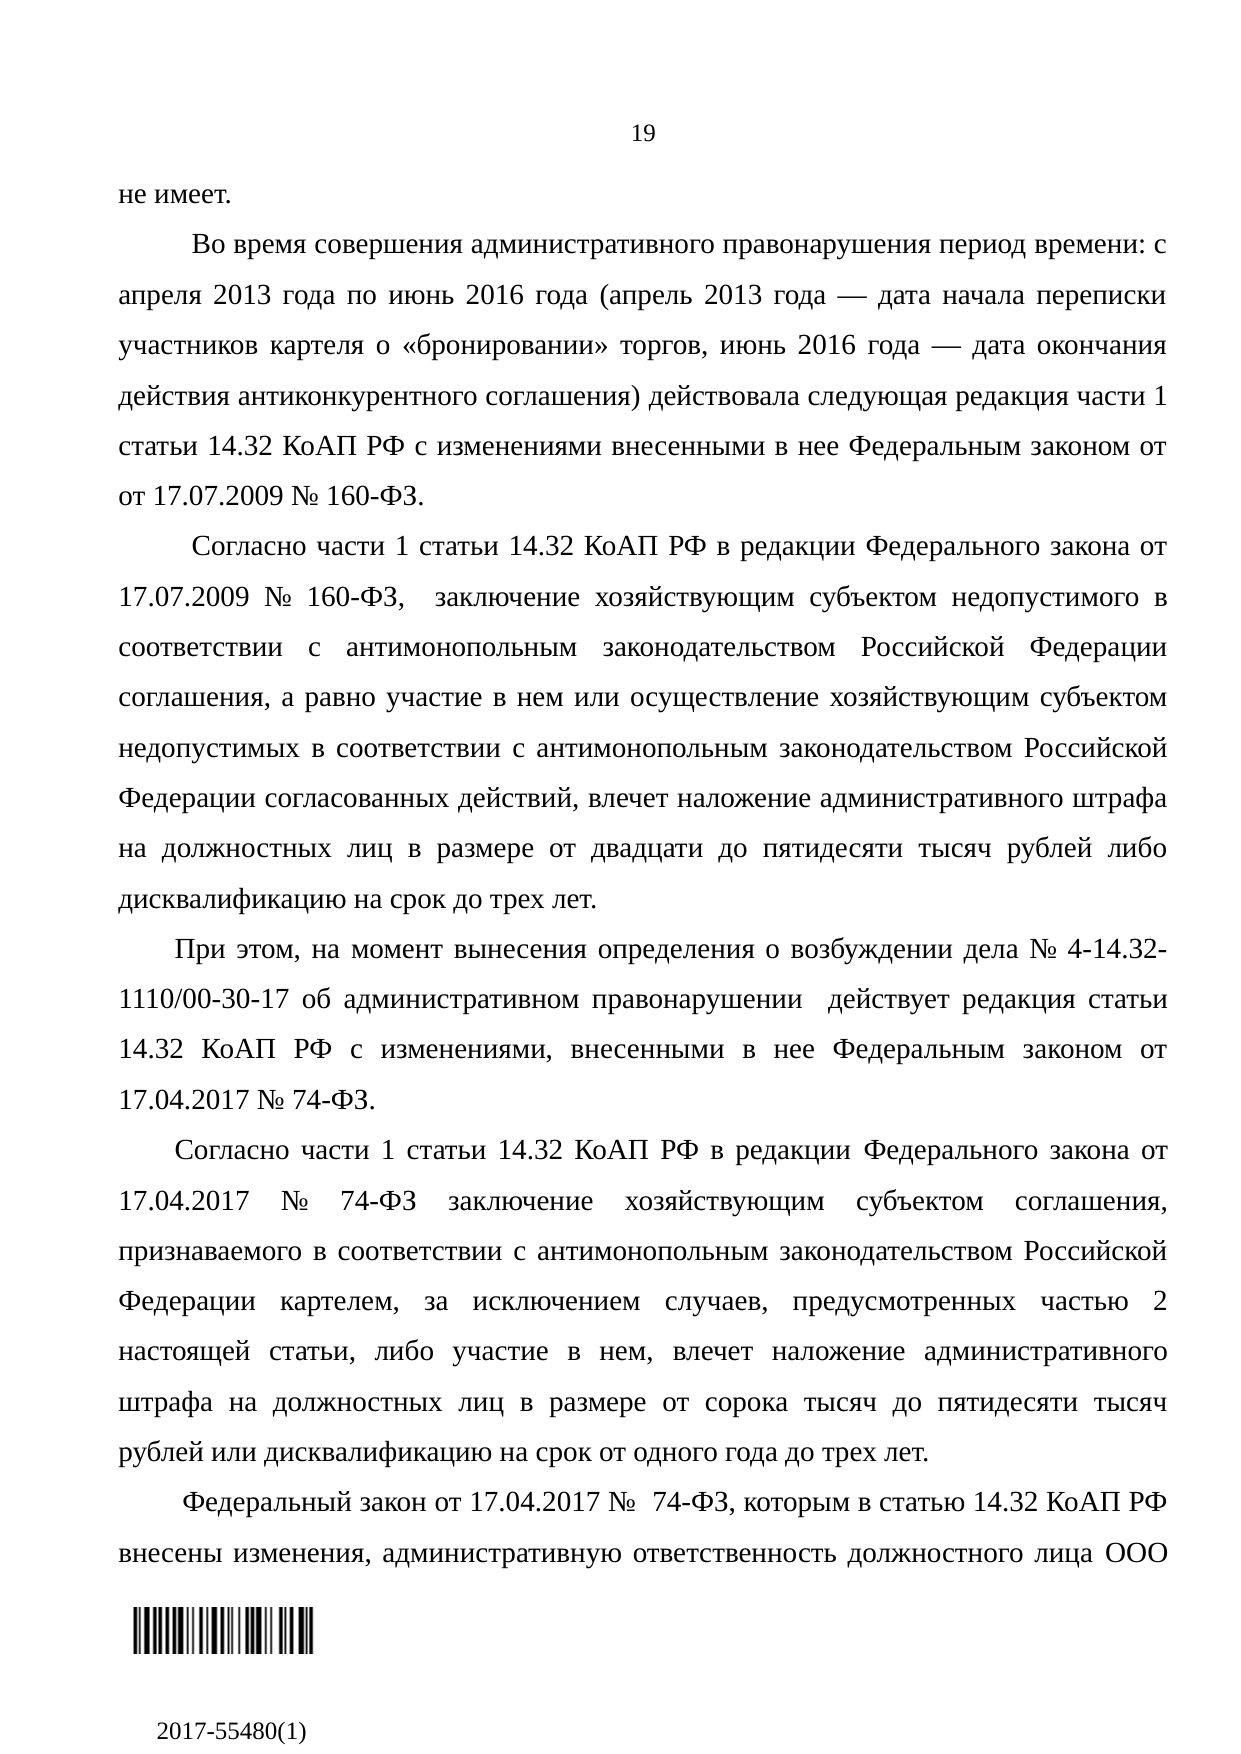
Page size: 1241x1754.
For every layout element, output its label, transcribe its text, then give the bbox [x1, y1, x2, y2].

text Согласно части 1 статьи 14.32 КоАП РФ в редакции Федерального закона от 17.07.2009 № 160-ФЗ, заключение хозяйствующим субъектом недопустимого в соответствии с антимонопольным законодательством Российской Федерации соглашения, а равно участие в нем или осуществление хозяйствующим субъектом недопустимых в соответствии с антимонопольным законодательством Российской Федерации согласованных действий, влечет наложение административного штрафа на должностных лиц в размере от двадцати до пятидесяти тысяч рублей либо дисквалификацию на срок до трех лет. [118, 528, 1168, 914]
picture [118, 1607, 331, 1654]
text При этом, на момент вынесения определения о возбуждении дела № 4-14.32-1110/00-30-17 об административном правонарушении действует редакция статьи 14.32 КоАП РФ с изменениями, внесенными в нее Федеральным законом от 17.04.2017 № 74-ФЗ. [118, 931, 1168, 1116]
text Во время совершения административного правонарушения период времени: с апреля 2013 года по июнь 2016 года (апрель 2013 года — дата начала переписки участников картеля о «бронировании» торгов, июнь 2016 года — дата окончания действия антиконкурентного соглашения) действовала следующая редакция части 1 статьи 14.32 КоАП РФ с изменениями внесенными в нее Федеральным законом от от 17.07.2009 № 160-ФЗ. [118, 227, 1168, 512]
text не имеет. [118, 176, 1168, 210]
text Федеральный закон от 17.04.2017 № 74-ФЗ, которым в статью 14.32 КоАП РФ внесены изменения, административную ответственность должностного лица ООО [118, 1484, 1168, 1568]
text Согласно части 1 статьи 14.32 КоАП РФ в редакции Федерального закона от 17.04.2017 № 74-ФЗ заключение хозяйствующим субъектом соглашения, признаваемого в соответствии с антимонопольным законодательством Российской Федерации картелем, за исключением случаев, предусмотренных частью 2 настоящей статьи, либо участие в нем, влечет наложение административного штрафа на должностных лиц в размере от сорока тысяч до пятидесяти тысяч рублей или дисквалификацию на срок от одного года до трех лет. [118, 1132, 1168, 1468]
